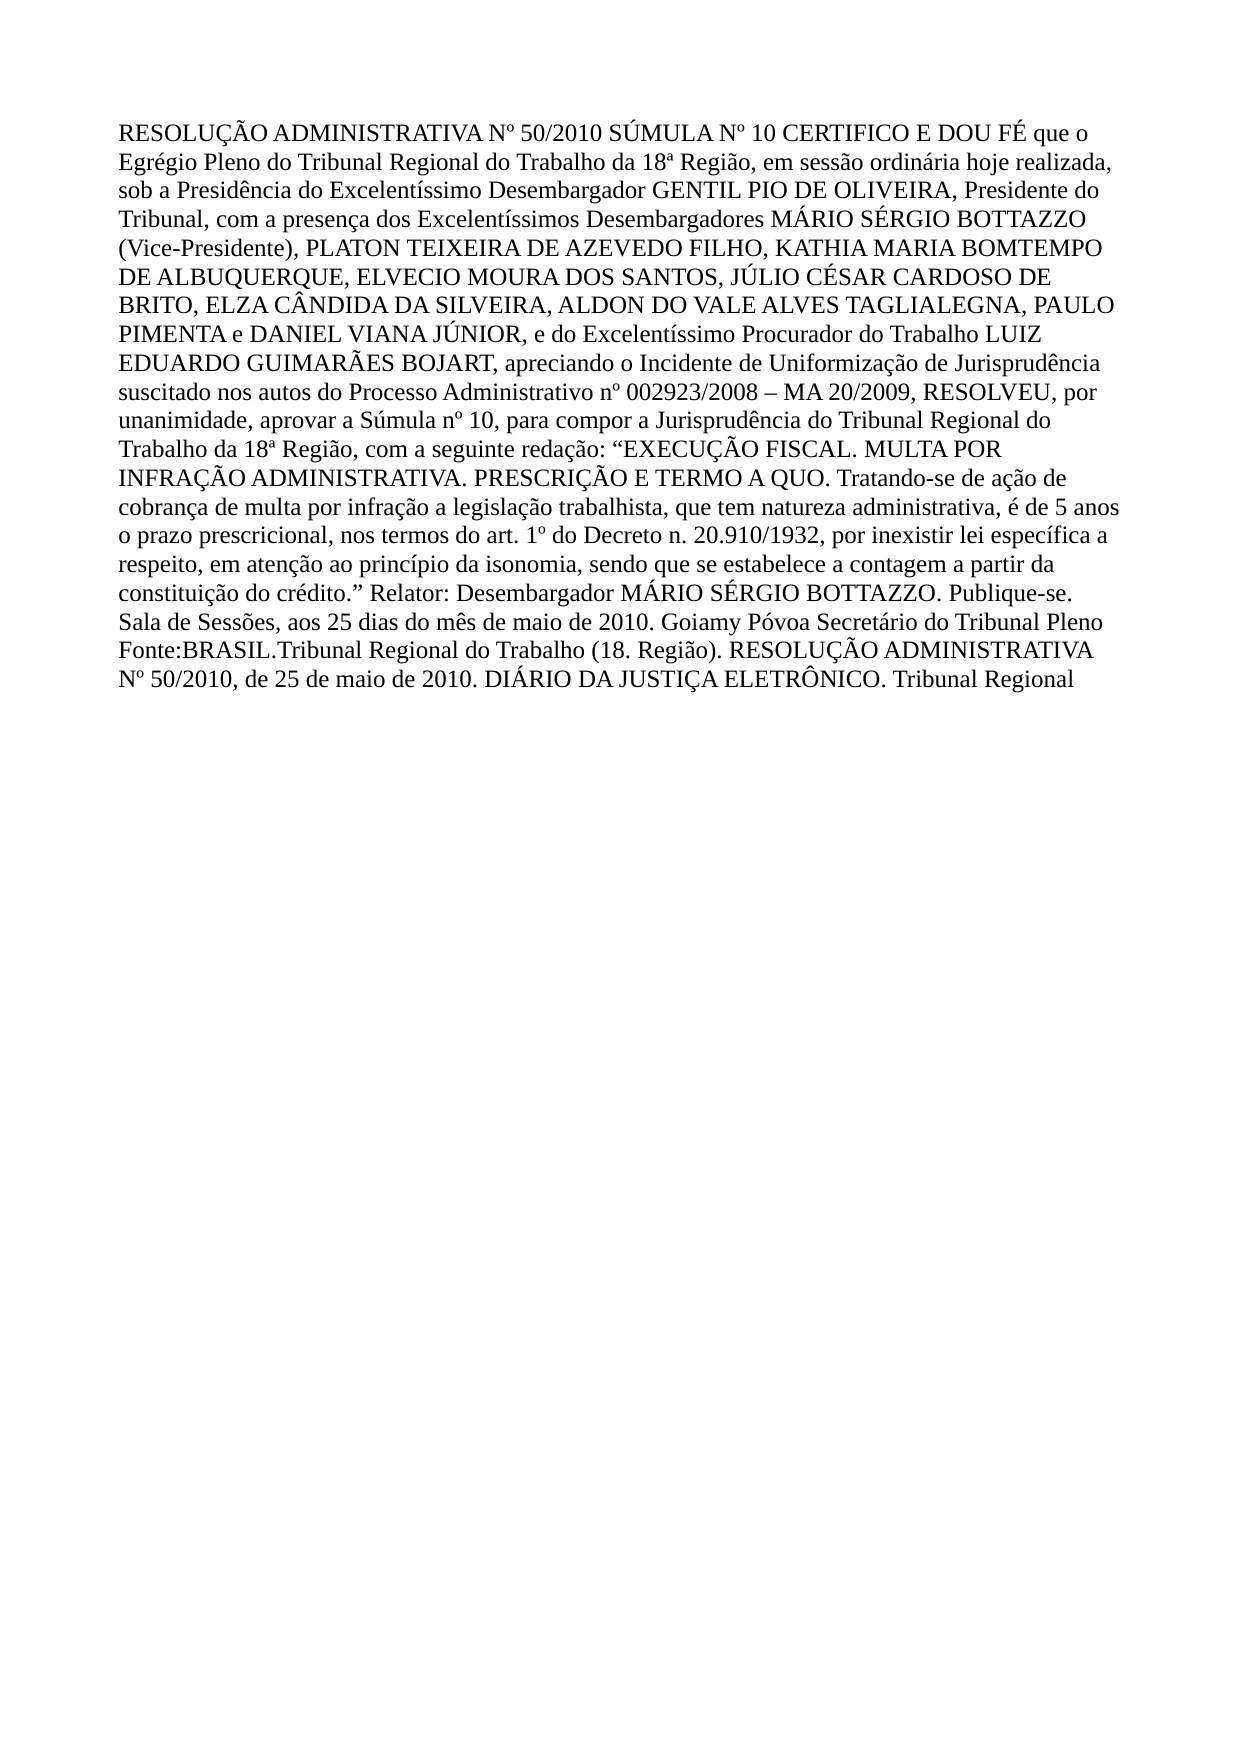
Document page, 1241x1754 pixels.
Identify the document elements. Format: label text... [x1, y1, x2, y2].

text RESOLUÇÃO ADMINISTRATIVA Nº 50/2010 SÚMULA Nº 10 CERTIFICO E DOU FÉ que o Egrégio Pleno do Tribunal Regional do Trabalho da 18ª Região, em sessão ordinária hoje realizada, sob a Presidência do Excelentíssimo Desembargador GENTIL PIO DE OLIVEIRA, Presidente do Tribunal, com a presença dos Excelentíssimos Desembargadores MÁRIO SÉRGIO BOTTAZZO (Vice-Presidente), PLATON TEIXEIRA DE AZEVEDO FILHO, KATHIA MARIA BOMTEMPO DE ALBUQUERQUE, ELVECIO MOURA DOS SANTOS, JÚLIO CÉSAR CARDOSO DE BRITO, ELZA CÂNDIDA DA SILVEIRA, ALDON DO VALE ALVES TAGLIALEGNA, PAULO PIMENTA e DANIEL VIANA JÚNIOR, e do Excelentíssimo Procurador do Trabalho LUIZ EDUARDO GUIMARÃES BOJART, apreciando o Incidente de Uniformização de Jurisprudência suscitado nos autos do Processo Administrativo nº 002923/2008 – MA 20/2009, RESOLVEU, por unanimidade, aprovar a Súmula nº 10, para compor a Jurisprudência do Tribunal Regional do Trabalho da 18ª Região, com a seguinte redação: “EXECUÇÃO FISCAL. MULTA POR INFRAÇÃO ADMINISTRATIVA. PRESCRIÇÃO E TERMO A QUO. Tratando-se de ação de cobrança de multa por infração a legislação trabalhista, que tem natureza administrativa, é de 5 anos o prazo prescricional, nos termos do art. 1º do Decreto n. 20.910/1932, por inexistir lei específica a respeito, em atenção ao princípio da isonomia, sendo que se estabelece a contagem a partir da constituição do crédito.” Relator: Desembargador MÁRIO SÉRGIO BOTTAZZO. Publique-se. Sala de Sessões, aos 25 dias do mês de maio de 2010. Goiamy Póvoa Secretário do Tribunal Pleno Fonte:BRASIL.Tribunal Regional do Trabalho (18. Região). RESOLUÇÃO ADMINISTRATIVA Nº 50/2010, de 25 de maio de 2010. DIÁRIO DA JUSTIÇA ELETRÔNICO. Tribunal Regional [118, 118, 1122, 693]
